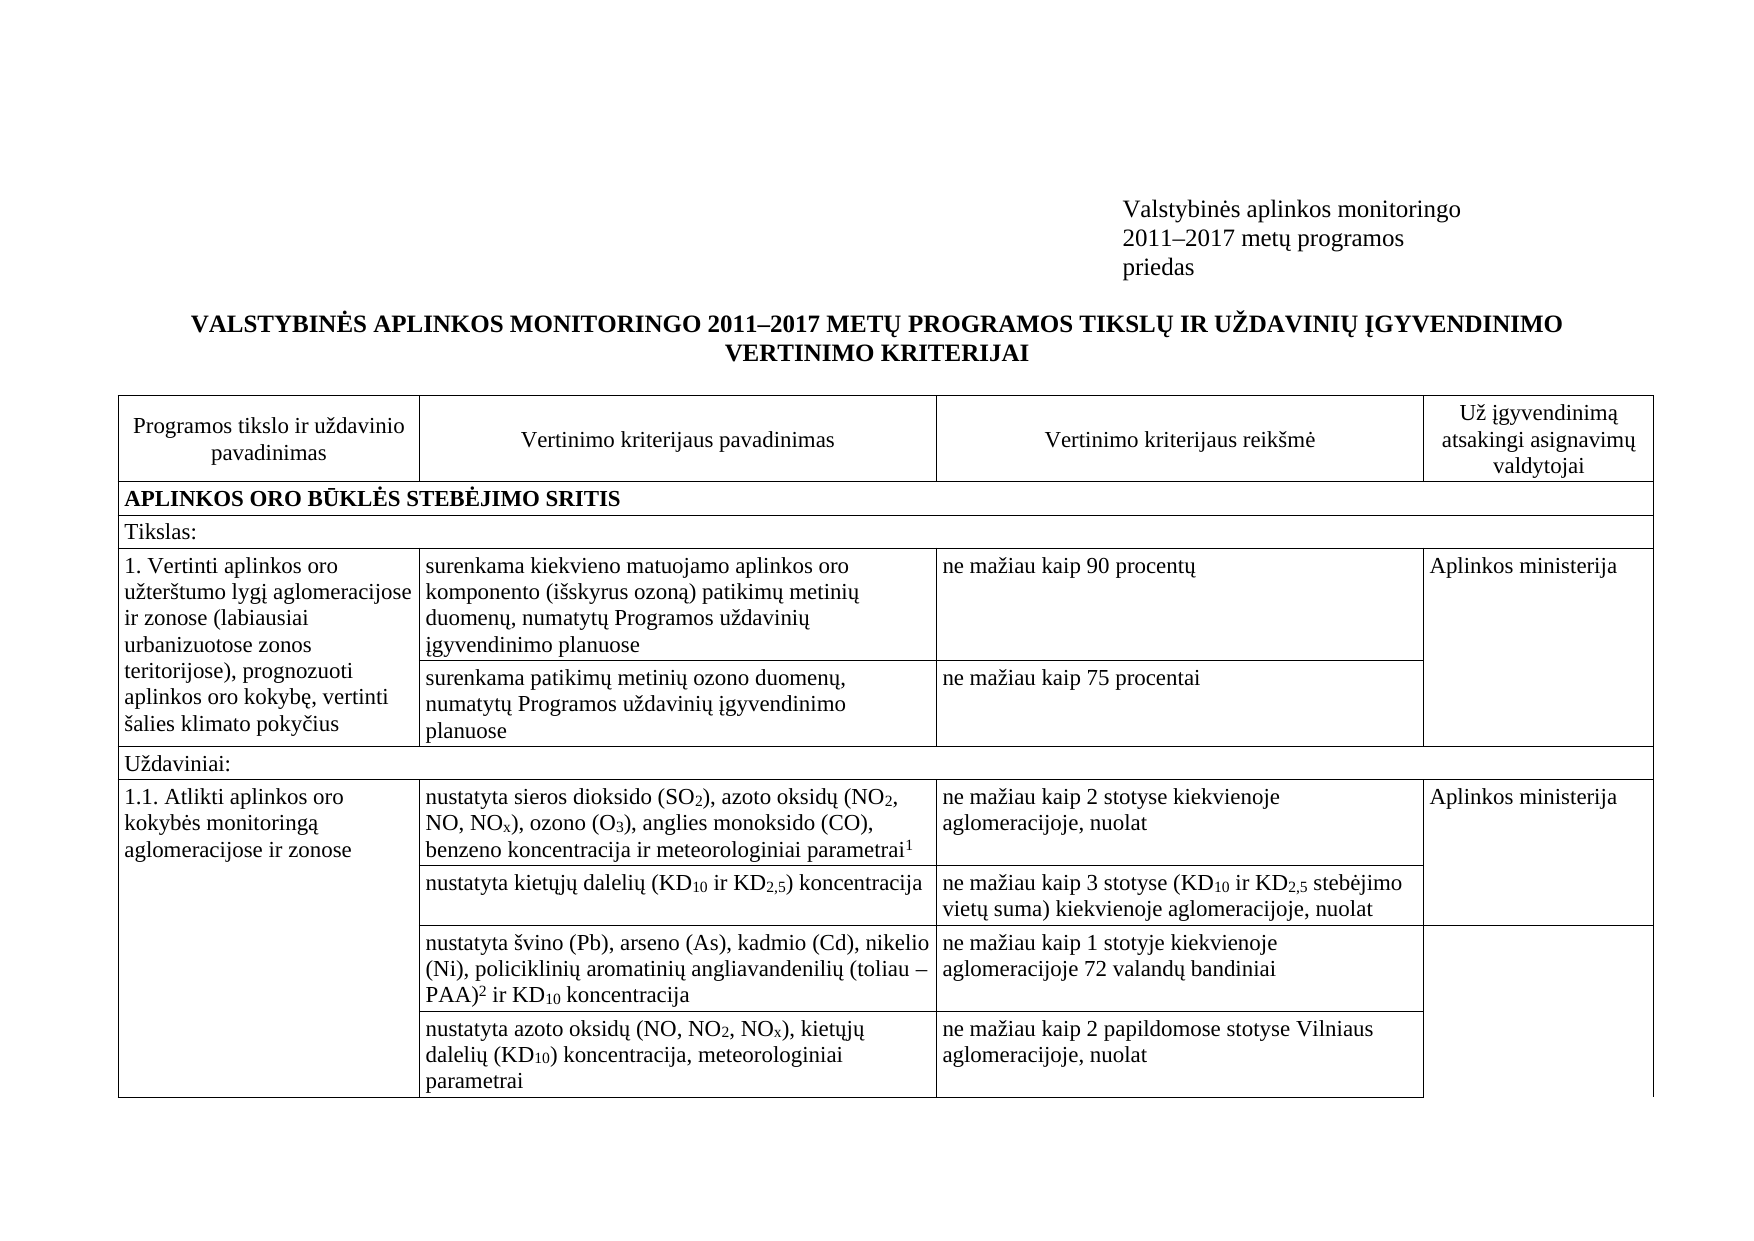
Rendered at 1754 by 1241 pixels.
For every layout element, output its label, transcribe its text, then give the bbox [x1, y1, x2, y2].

table_cell [1424, 516, 1653, 548]
table_cell Aplinkos ministerija [1424, 780, 1653, 865]
table_cell ne mažiau kaip 2 stotyse kiekvienoje aglomeracijoje, nuolat [937, 780, 1423, 865]
table_cell Tikslas: [119, 516, 419, 548]
table_cell [1424, 482, 1653, 514]
text VALSTYBINĖS APLINKOS MONITORINGO 2011–2017 METŲ Programos tikslų ir uždavinių įgyvendinimo vertinimo kriterijai [118, 309, 1636, 367]
table_cell [1424, 660, 1653, 746]
table_cell 1.1. Atlikti aplinkos oro kokybės monitoringą aglomeracijose ir zonose [119, 780, 419, 1097]
text 2011–2017 metų programos [1122, 223, 1636, 252]
text priedas [1122, 252, 1636, 280]
table_cell surenkama patikimų metinių ozono duomenų, numatytų Programos uždavinių įgyvendinimo planuose [420, 661, 936, 746]
table_header Programos tikslo ir uždavinio pavadinimas [119, 396, 419, 481]
table_cell [936, 747, 1423, 779]
table_cell 1. Vertinti aplinkos oro užterštumo lygį aglomeracijose ir zonose (labiausiai urbanizuotose zonos teritorijose), prognozuoti aplinkos oro kokybę, vertinti šalies klimato pokyčius [119, 549, 419, 746]
table_cell [419, 516, 936, 548]
table_cell nustatyta sieros dioksido (SO2), azoto oksidų (NO2, NO, NOx), ozono (O3), anglies monoksido (CO), benzeno koncentracija ir meteorologiniai parametrai1 [420, 780, 936, 865]
table_cell ne mažiau kaip 75 procentai [937, 661, 1423, 746]
table_cell nustatyta kietųjų dalelių (KD10 ir KD2,5) koncentracija [420, 866, 936, 925]
table_cell nustatyta azoto oksidų (NO, NO2, NOx), kietųjų dalelių (KD10) koncentracija, meteorologiniai parametrai [420, 1012, 936, 1097]
table_header Vertinimo kriterijaus pavadinimas [420, 396, 936, 481]
text Valstybinės aplinkos monitoringo [1122, 194, 1636, 223]
table_cell [1424, 747, 1653, 779]
table_cell surenkama kiekvieno matuojamo aplinkos oro komponento (išskyrus ozoną) patikimų metinių duomenų, numatytų Programos uždavinių įgyvendinimo planuose [420, 549, 936, 660]
table_cell ne mažiau kaip 3 stotyse (KD10 ir KD2,5 stebėjimo vietų suma) kiekvienoje aglomeracijoje, nuolat [937, 866, 1423, 925]
table_cell [1424, 926, 1653, 1011]
table_cell ne mažiau kaip 2 papildomose stotyse Vilniaus aglomeracijoje, nuolat [937, 1012, 1423, 1097]
table_cell [419, 747, 936, 779]
table_header Vertinimo kriterijaus reikšmė [937, 396, 1423, 481]
table_cell [1424, 865, 1653, 925]
table_header Už įgyvendinimą atsakingi asignavimų valdytojai [1424, 396, 1653, 481]
table_cell Uždaviniai: [119, 747, 419, 779]
table_cell ne mažiau kaip 1 stotyje kiekvienoje aglomeracijoje 72 valandų bandiniai [937, 926, 1423, 1011]
table_cell [936, 482, 1423, 514]
table_cell [936, 516, 1423, 548]
table_cell [1424, 1011, 1653, 1097]
table_cell Aplinkos ministerija [1424, 549, 1653, 660]
table_cell ne mažiau kaip 90 procentų [937, 549, 1423, 660]
table_cell nustatyta švino (Pb), arseno (As), kadmio (Cd), nikelio (Ni), policiklinių aromatinių angliavandenilių (toliau – PAA)2 ir KD10 koncentracija [420, 926, 936, 1011]
table_cell APLINKOS ORO BŪKLĖS STEBĖJIMO SRITIS [119, 482, 936, 514]
